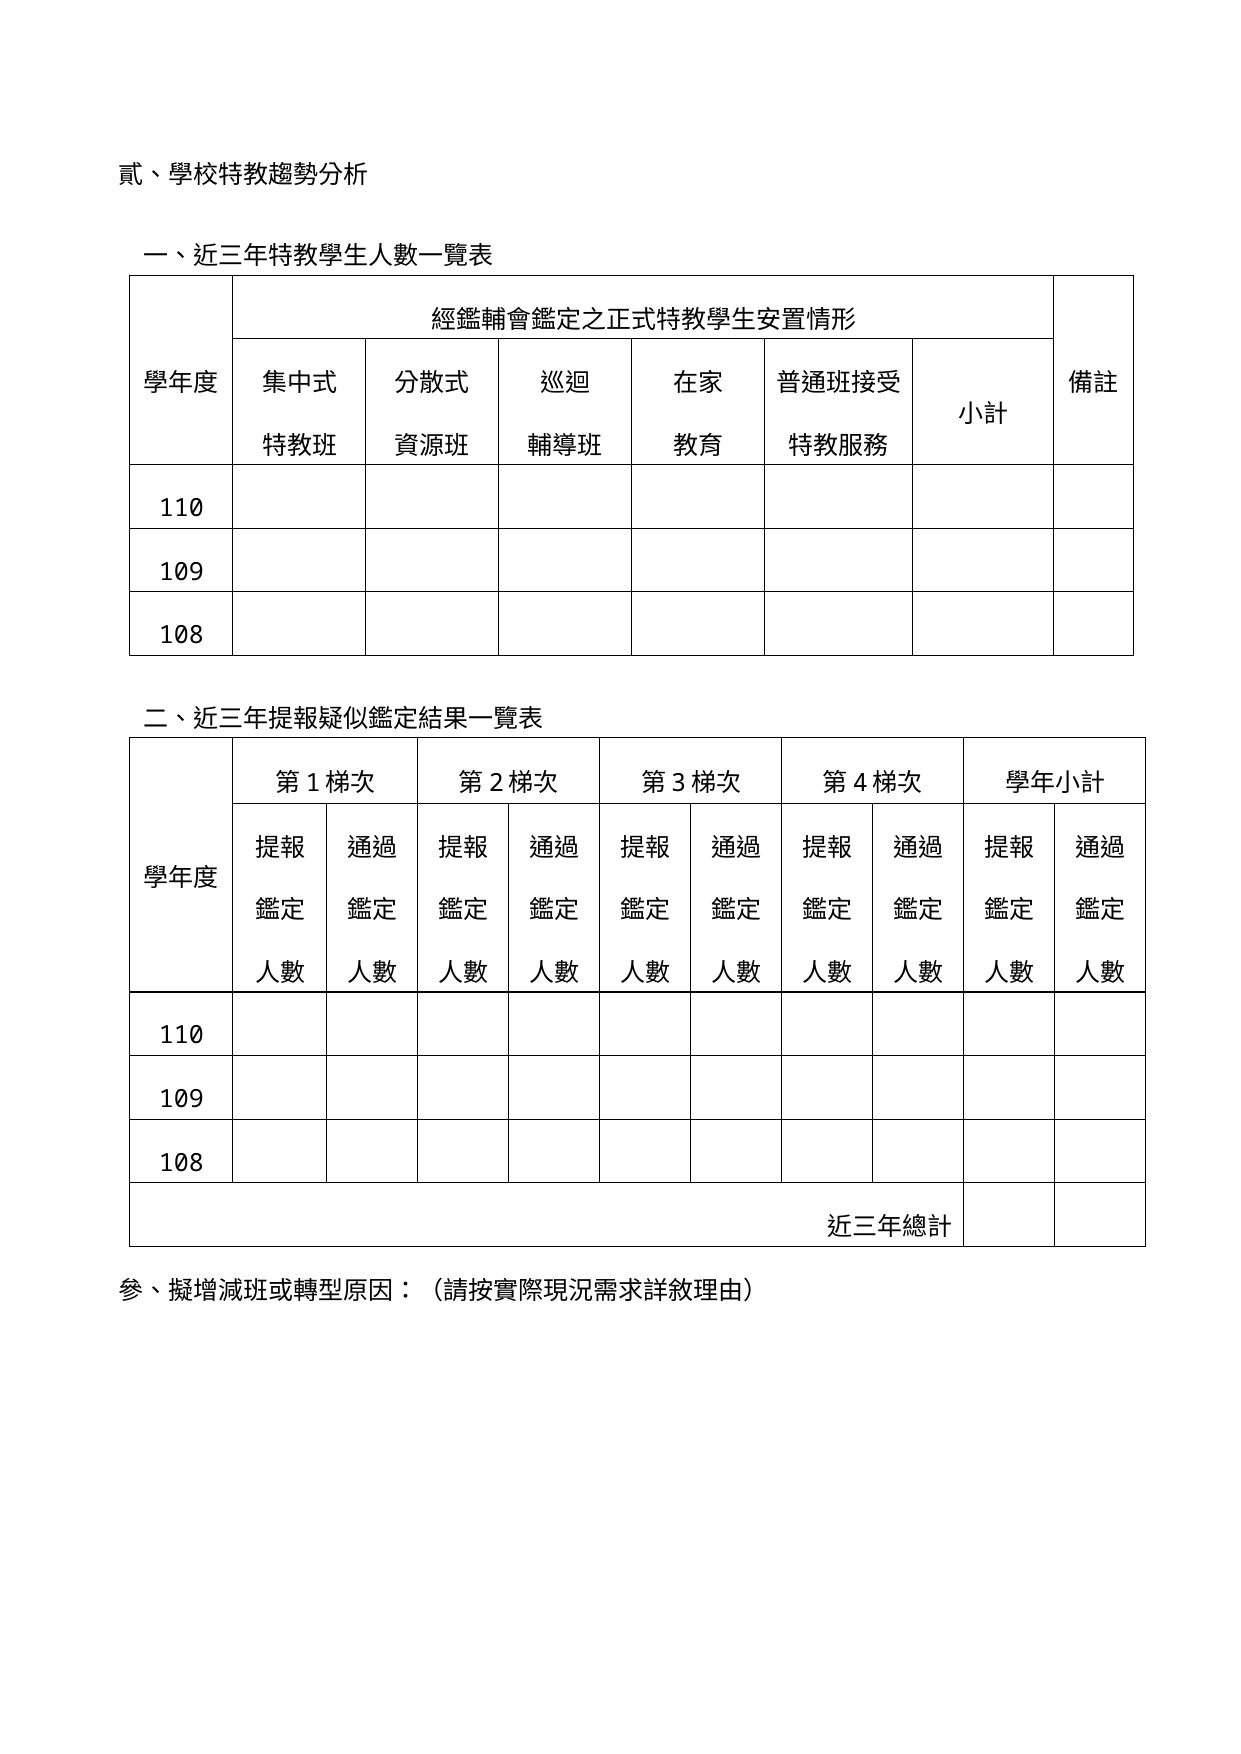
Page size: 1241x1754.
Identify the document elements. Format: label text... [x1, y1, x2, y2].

table_cell 提報鑑定人數 [782, 804, 872, 991]
table_cell [873, 1120, 963, 1182]
table_cell [782, 993, 872, 1055]
table_cell [418, 1120, 508, 1182]
table_cell [964, 1183, 1054, 1246]
table_cell 通過鑑定人數 [1055, 804, 1145, 991]
table_cell [233, 993, 326, 1055]
table_cell 普通班接受特教服務 [765, 339, 912, 464]
table_cell [632, 529, 764, 591]
table_cell 108 [130, 592, 232, 655]
table_header 第3梯次 [600, 738, 781, 803]
table_cell [327, 1120, 417, 1182]
table_header 第1梯次 [233, 738, 417, 803]
table_cell [233, 1120, 326, 1182]
table_header 第2梯次 [418, 738, 599, 803]
table_cell [366, 592, 498, 655]
table_cell [964, 993, 1054, 1055]
table_cell [913, 592, 1053, 655]
table_cell [1055, 1056, 1145, 1118]
table_cell [327, 993, 417, 1055]
table_cell 提報鑑定人數 [964, 804, 1054, 991]
table_cell [509, 993, 599, 1055]
table_cell [964, 1056, 1054, 1118]
table_cell [632, 465, 764, 528]
table_cell 通過鑑定人數 [873, 804, 963, 991]
table_cell [600, 1120, 690, 1182]
table_cell [632, 592, 764, 655]
table_cell [499, 465, 631, 528]
table_cell [765, 529, 912, 591]
table_cell [233, 592, 365, 655]
table_cell [691, 1120, 781, 1182]
table_cell [366, 529, 498, 591]
text 一、近三年特教學生人數一覽表 [143, 212, 1122, 274]
table_cell 109 [130, 1056, 232, 1118]
table_cell 提報鑑定人數 [418, 804, 508, 991]
table_cell 近三年總計 [130, 1183, 963, 1246]
table_cell 110 [130, 465, 232, 528]
table_cell 109 [130, 529, 232, 591]
table_cell [782, 1120, 872, 1182]
table_cell [600, 1056, 690, 1118]
table_cell [782, 1056, 872, 1118]
table_cell [1055, 1183, 1145, 1246]
table_cell [691, 993, 781, 1055]
table_cell [499, 529, 631, 591]
text 二、近三年提報疑似鑑定結果一覽表 [143, 674, 1122, 737]
table_cell [873, 993, 963, 1055]
table_cell [418, 993, 508, 1055]
table_cell [1054, 465, 1133, 528]
table_cell 小計 [913, 339, 1053, 464]
table_cell [691, 1056, 781, 1118]
table_cell [509, 1056, 599, 1118]
table_cell [233, 529, 365, 591]
table_cell [1055, 993, 1145, 1055]
table_cell [418, 1056, 508, 1118]
table_cell [1055, 1120, 1145, 1182]
table_header 學年小計 [964, 738, 1145, 803]
table_cell [233, 465, 365, 528]
table_cell [1054, 592, 1133, 655]
table_cell [600, 993, 690, 1055]
table_cell 巡迴 輔導班 [499, 339, 631, 464]
table_cell [366, 465, 498, 528]
table_cell [765, 592, 912, 655]
table_cell [1054, 529, 1133, 591]
table_header 學年度 [130, 738, 232, 991]
table_cell [873, 1056, 963, 1118]
text 貳、學校特教趨勢分析 [118, 131, 1122, 193]
table_cell [964, 1120, 1054, 1182]
table_cell [913, 465, 1053, 528]
table_cell 分散式 資源班 [366, 339, 498, 464]
table_header 經鑑輔會鑑定之正式特教學生安置情形 [233, 276, 1053, 338]
table_header 備註 [1054, 276, 1133, 464]
table_cell 110 [130, 993, 232, 1055]
table_cell 通過鑑定人數 [691, 804, 781, 991]
table_cell 在家 教育 [632, 339, 764, 464]
table_cell 集中式 特教班 [233, 339, 365, 464]
table_header 第4梯次 [782, 738, 963, 803]
table_cell [233, 1056, 326, 1118]
table_cell [765, 465, 912, 528]
table_cell 提報鑑定人數 [233, 804, 326, 991]
table_cell [499, 592, 631, 655]
table_cell 通過鑑定人數 [327, 804, 417, 991]
text 參、擬增減班或轉型原因：（請按實際現況需求詳敘理由） [118, 1247, 1122, 1309]
table_cell 108 [130, 1120, 232, 1182]
table_cell [509, 1120, 599, 1182]
table_header 學年度 [130, 276, 232, 464]
table_cell 通過鑑定人數 [509, 804, 599, 991]
table_cell [327, 1056, 417, 1118]
table_cell 提報鑑定人數 [600, 804, 690, 991]
table_cell [913, 529, 1053, 591]
